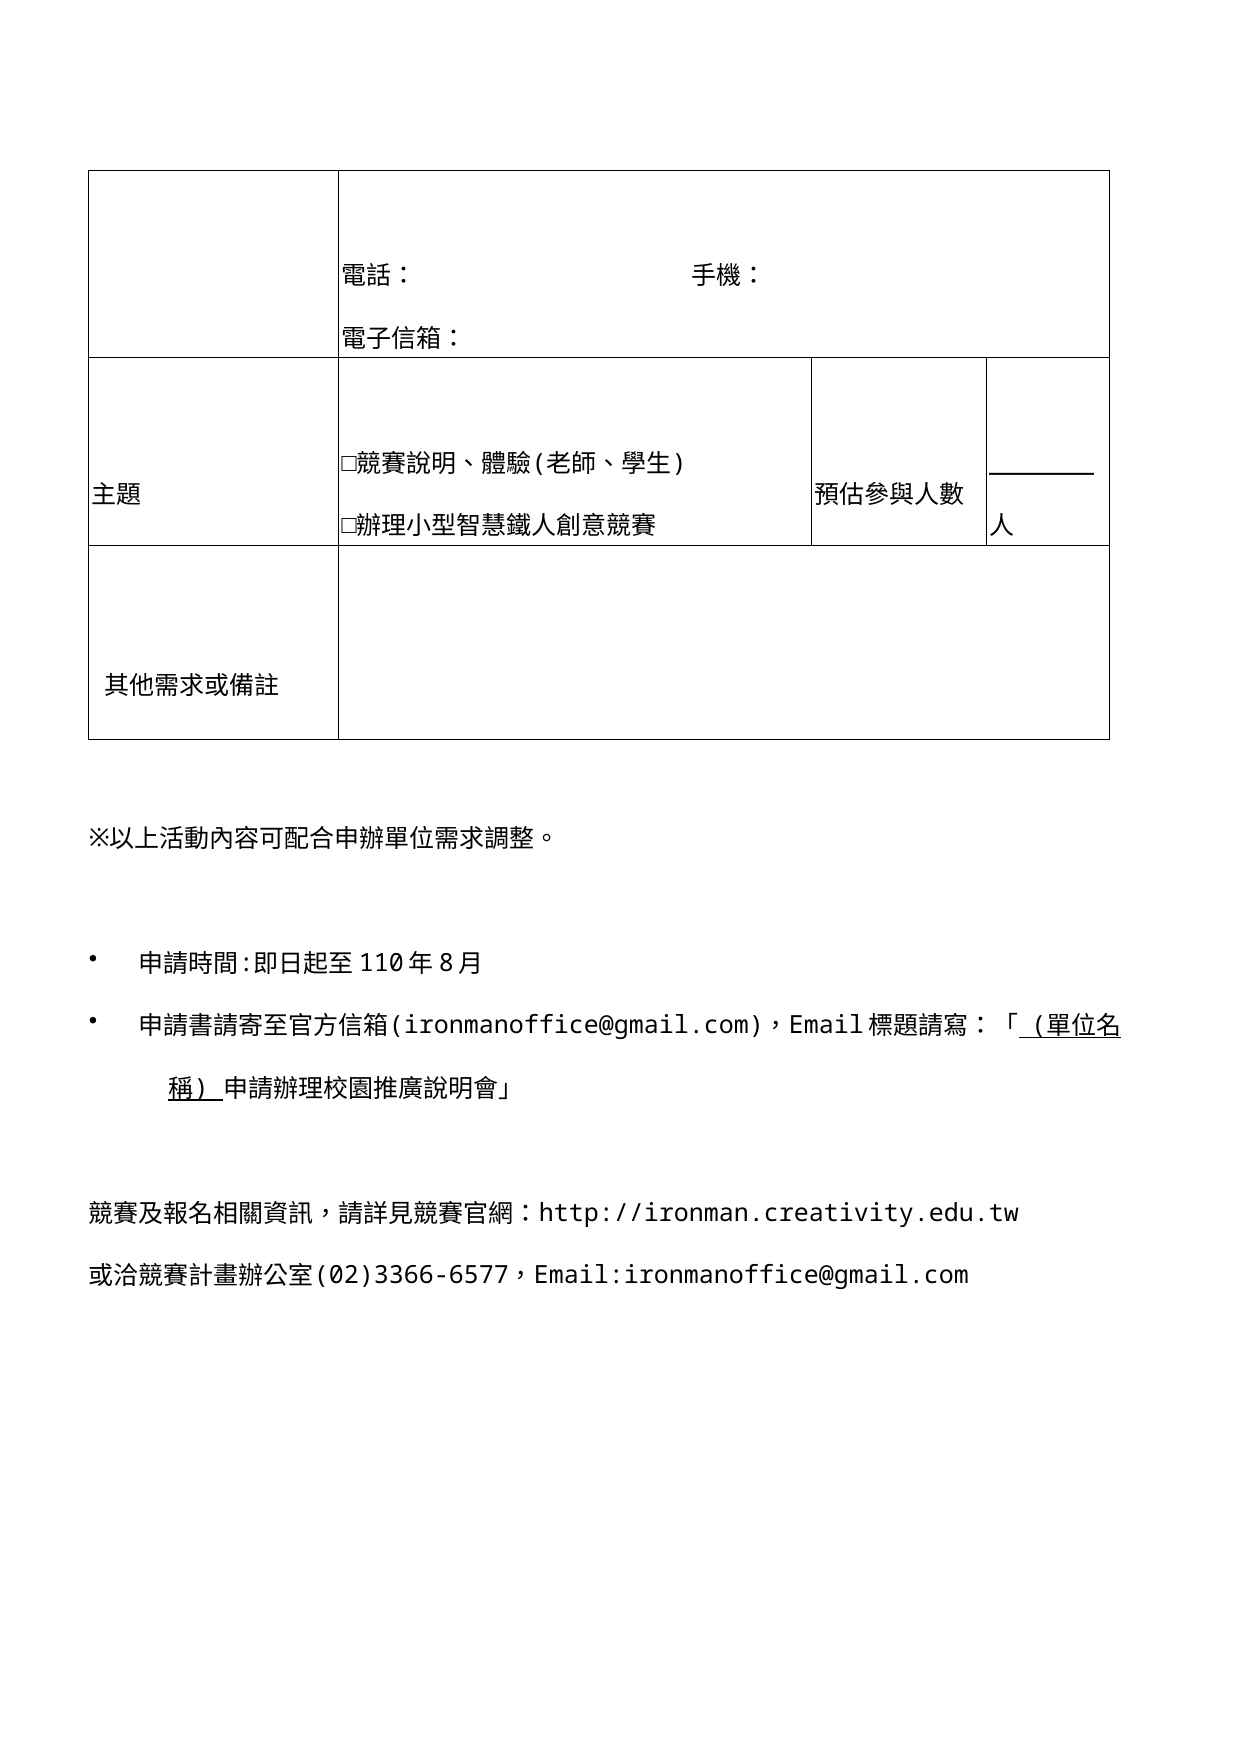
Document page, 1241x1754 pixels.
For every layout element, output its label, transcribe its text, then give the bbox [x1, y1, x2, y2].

table_cell [89, 171, 338, 357]
table_cell 預估參與人數 [812, 358, 986, 544]
list 申請書請寄至官方信箱(ironmanoffice@gmail.com)，Email標題請寫：「 (單位名稱) 申請辦理校園推廣說明會」 [89, 982, 1152, 1107]
table_cell 主題 [89, 358, 338, 544]
table_cell 電話： 手機： 電子信箱： [339, 171, 1109, 357]
table_cell 其他需求或備註 [89, 546, 338, 739]
text 競賽及報名相關資訊，請詳見競賽官網：http://ironman.creativity.edu.tw [89, 1169, 1152, 1232]
table_cell _______人 [987, 358, 1109, 544]
table_cell □競賽說明、體驗(老師、學生) □辦理小型智慧鐵人創意競賽 [339, 358, 811, 544]
table_cell [339, 546, 1109, 739]
list 申請時間:即日起至110年8月 [89, 919, 1152, 982]
text ※以上活動內容可配合申辦單位需求調整。 [89, 794, 1152, 857]
text 或洽競賽計畫辦公室(02)3366-6577，Email:ironmanoffice@gmail.com [89, 1232, 1152, 1294]
